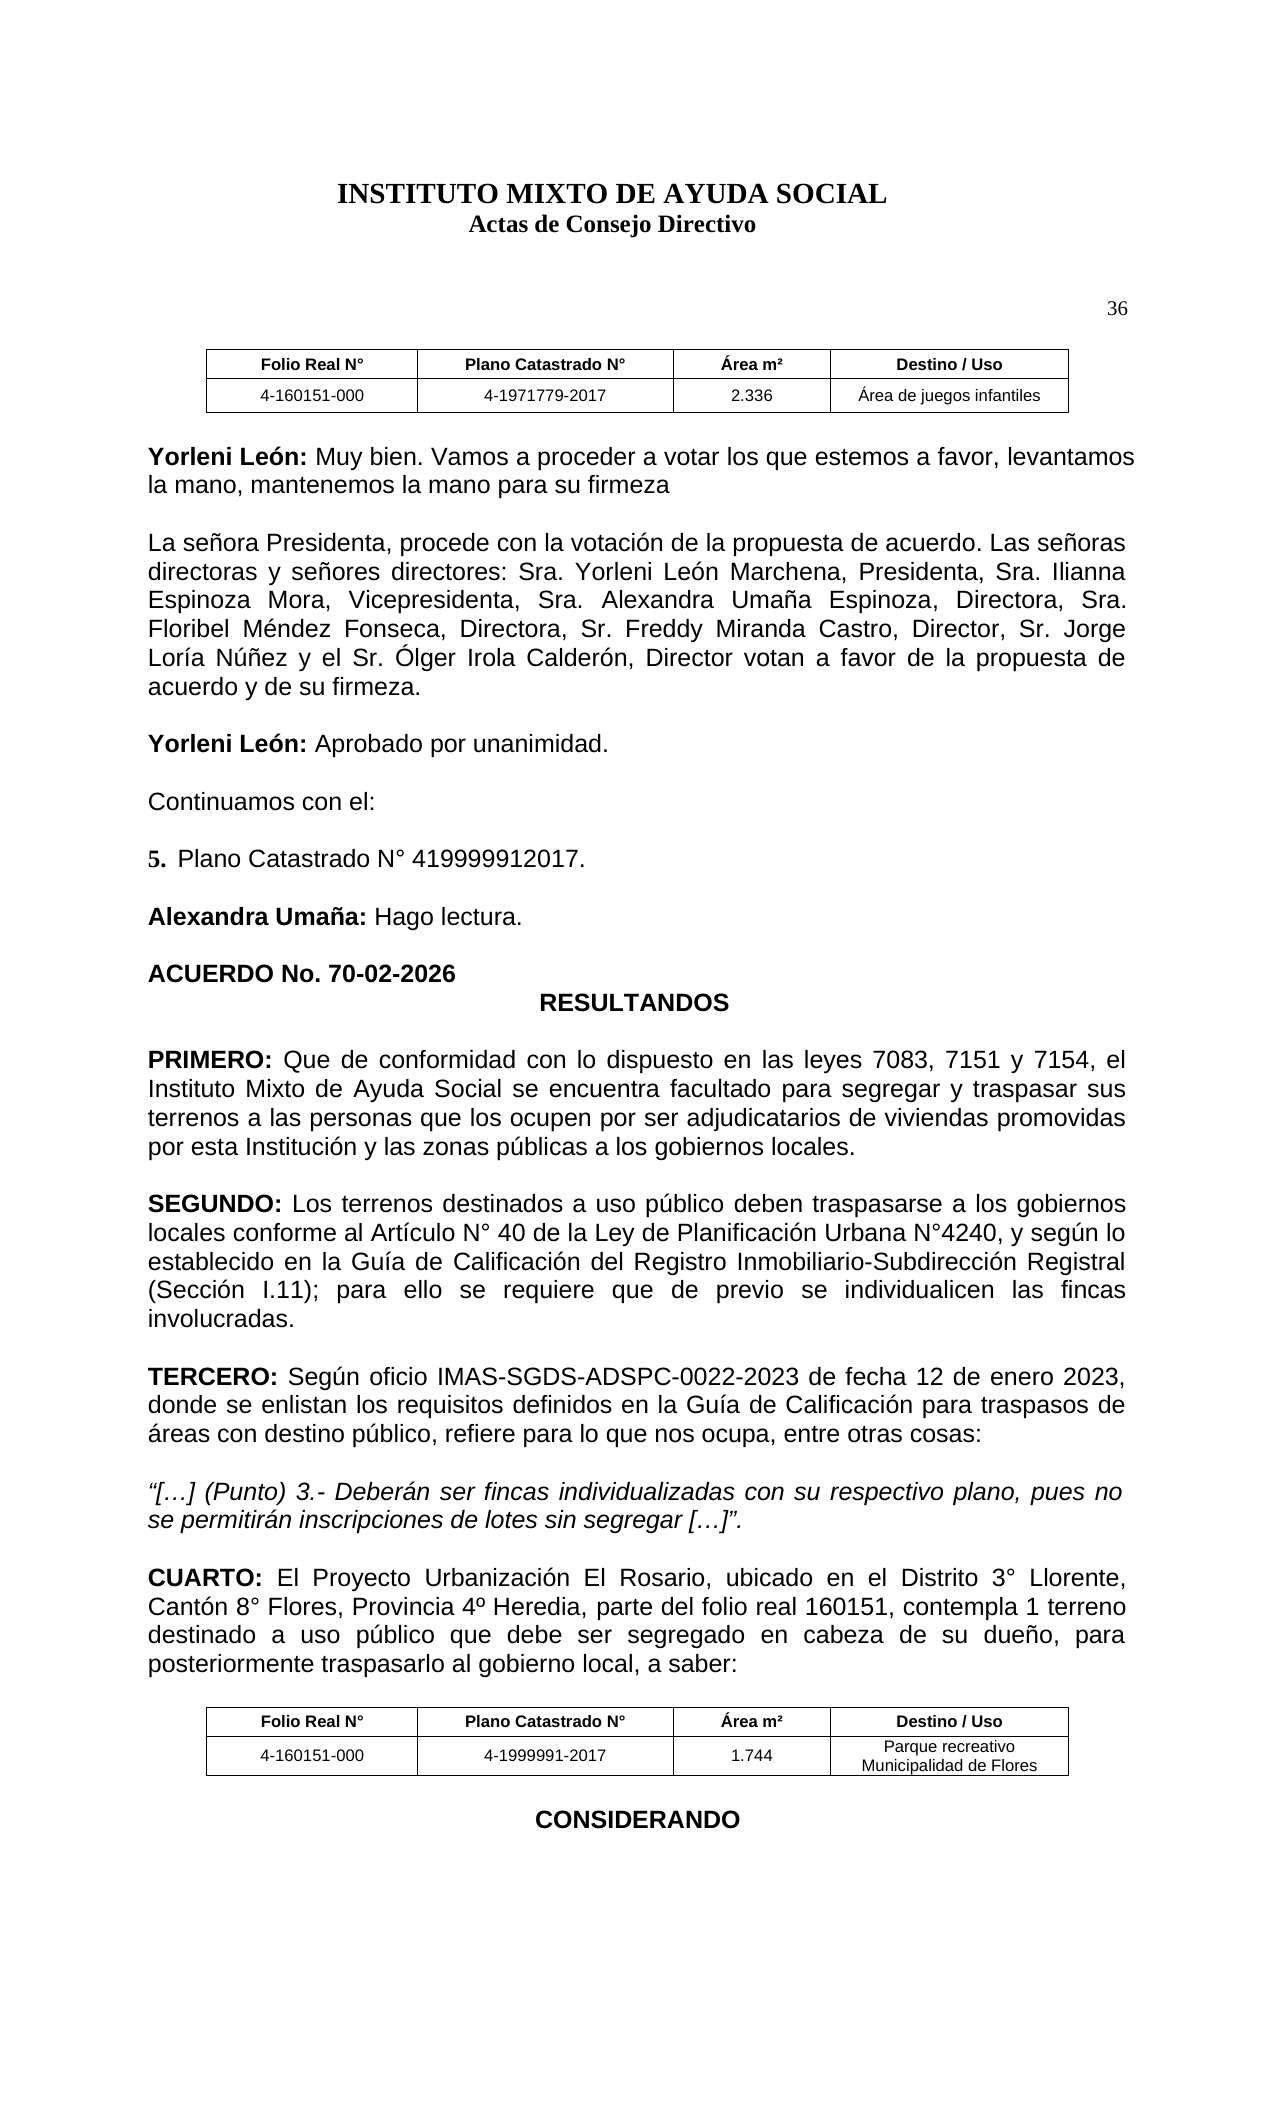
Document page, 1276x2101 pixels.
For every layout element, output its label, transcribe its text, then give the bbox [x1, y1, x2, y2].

text “[…] (Punto) 3.- Deberán ser fincas individualizadas con su respectivo plano, pues no se permitirán inscripciones de lotes sin segregar […]”. [148, 1477, 1127, 1534]
table_cell Parque recreativo Municipalidad de Flores [831, 1737, 1068, 1775]
text Yorleni León: Muy bien. Vamos a proceder a votar los que estemos a favor, levantamos la mano, mantenemos la mano para su firmeza [148, 441, 1136, 499]
table_cell 2.336 [674, 379, 830, 412]
text Alexandra Umaña: Hago lectura. [148, 902, 1136, 930]
table_header Destino / Uso [831, 1708, 1068, 1736]
text ACUERDO No. 70-02-2026 [148, 959, 1127, 988]
text TERCERO: Según oficio IMAS-SGDS-ADSPC-0022-2023 de fecha 12 de enero 2023, donde se enlistan los requisitos definidos en la Guía de Calificación para traspasos de áreas con destino público, refiere para lo que nos ocupa, entre otras cosas: [148, 1362, 1127, 1448]
text SEGUNDO: Los terrenos destinados a uso público deben traspasarse a los gobiernos locales conforme al Artículo N° 40 de la Ley de Planificación Urbana N°4240, y según lo establecido en la Guía de Calificación del Registro Inmobiliario-Subdirección Registral (Sección I.11); para ello se requiere que de previo se individualicen las fincas involucradas. [148, 1189, 1127, 1333]
table_cell 4-160151-000 [207, 1737, 417, 1775]
text RESULTANDOS [148, 988, 1127, 1017]
text CONSIDERANDO [148, 1805, 1127, 1833]
text Continuamos con el: [148, 786, 1136, 815]
list Plano Catastrado N° 419999912017. [148, 844, 1127, 873]
table_cell 4-1971779-2017 [418, 379, 673, 412]
table_header Área m² [674, 350, 830, 378]
text CUARTO: El Proyecto Urbanización El Rosario, ubicado en el Distrito 3° Llorente, Cantón 8° Flores, Provincia 4º Heredia, parte del folio real 160151, contempla 1 terreno destinado a uso público que debe ser segregado en cabeza de su dueño, para posteriormente traspasarlo al gobierno local, a saber: [148, 1563, 1127, 1678]
table_cell Área de juegos infantiles [831, 379, 1068, 412]
table_cell 1.744 [674, 1737, 830, 1775]
text Yorleni León: Aprobado por unanimidad. [148, 729, 1136, 758]
table_header Área m² [674, 1708, 830, 1736]
table_cell 4-1999991-2017 [418, 1737, 673, 1775]
text La señora Presidenta, procede con la votación de la propuesta de acuerdo. Las señoras directoras y señores directores: Sra. Yorleni León Marchena, Presidenta, Sra. Ilianna Espinoza Mora, Vicepresidenta, Sra. Alexandra Umaña Espinoza, Directora, Sra. Floribel Méndez Fonseca, Directora, Sr. Freddy Miranda Castro, Director, Sr. Jorge Loría Núñez y el Sr. Ólger Irola Calderón, Director votan a favor de la propuesta de acuerdo y de su firmeza. [148, 528, 1127, 700]
table_header Folio Real N° [207, 1708, 417, 1736]
table_header Plano Catastrado N° [418, 1708, 673, 1736]
table_header Destino / Uso [831, 350, 1068, 378]
text PRIMERO: Que de conformidad con lo dispuesto en las leyes 7083, 7151 y 7154, el Instituto Mixto de Ayuda Social se encuentra facultado para segregar y traspasar sus terrenos a las personas que los ocupen por ser adjudicatarios de viviendas promovidas por esta Institución y las zonas públicas a los gobiernos locales. [148, 1045, 1127, 1160]
table_header Folio Real N° [207, 350, 417, 378]
table_header Plano Catastrado N° [418, 350, 673, 378]
table_cell 4-160151-000 [207, 379, 417, 412]
